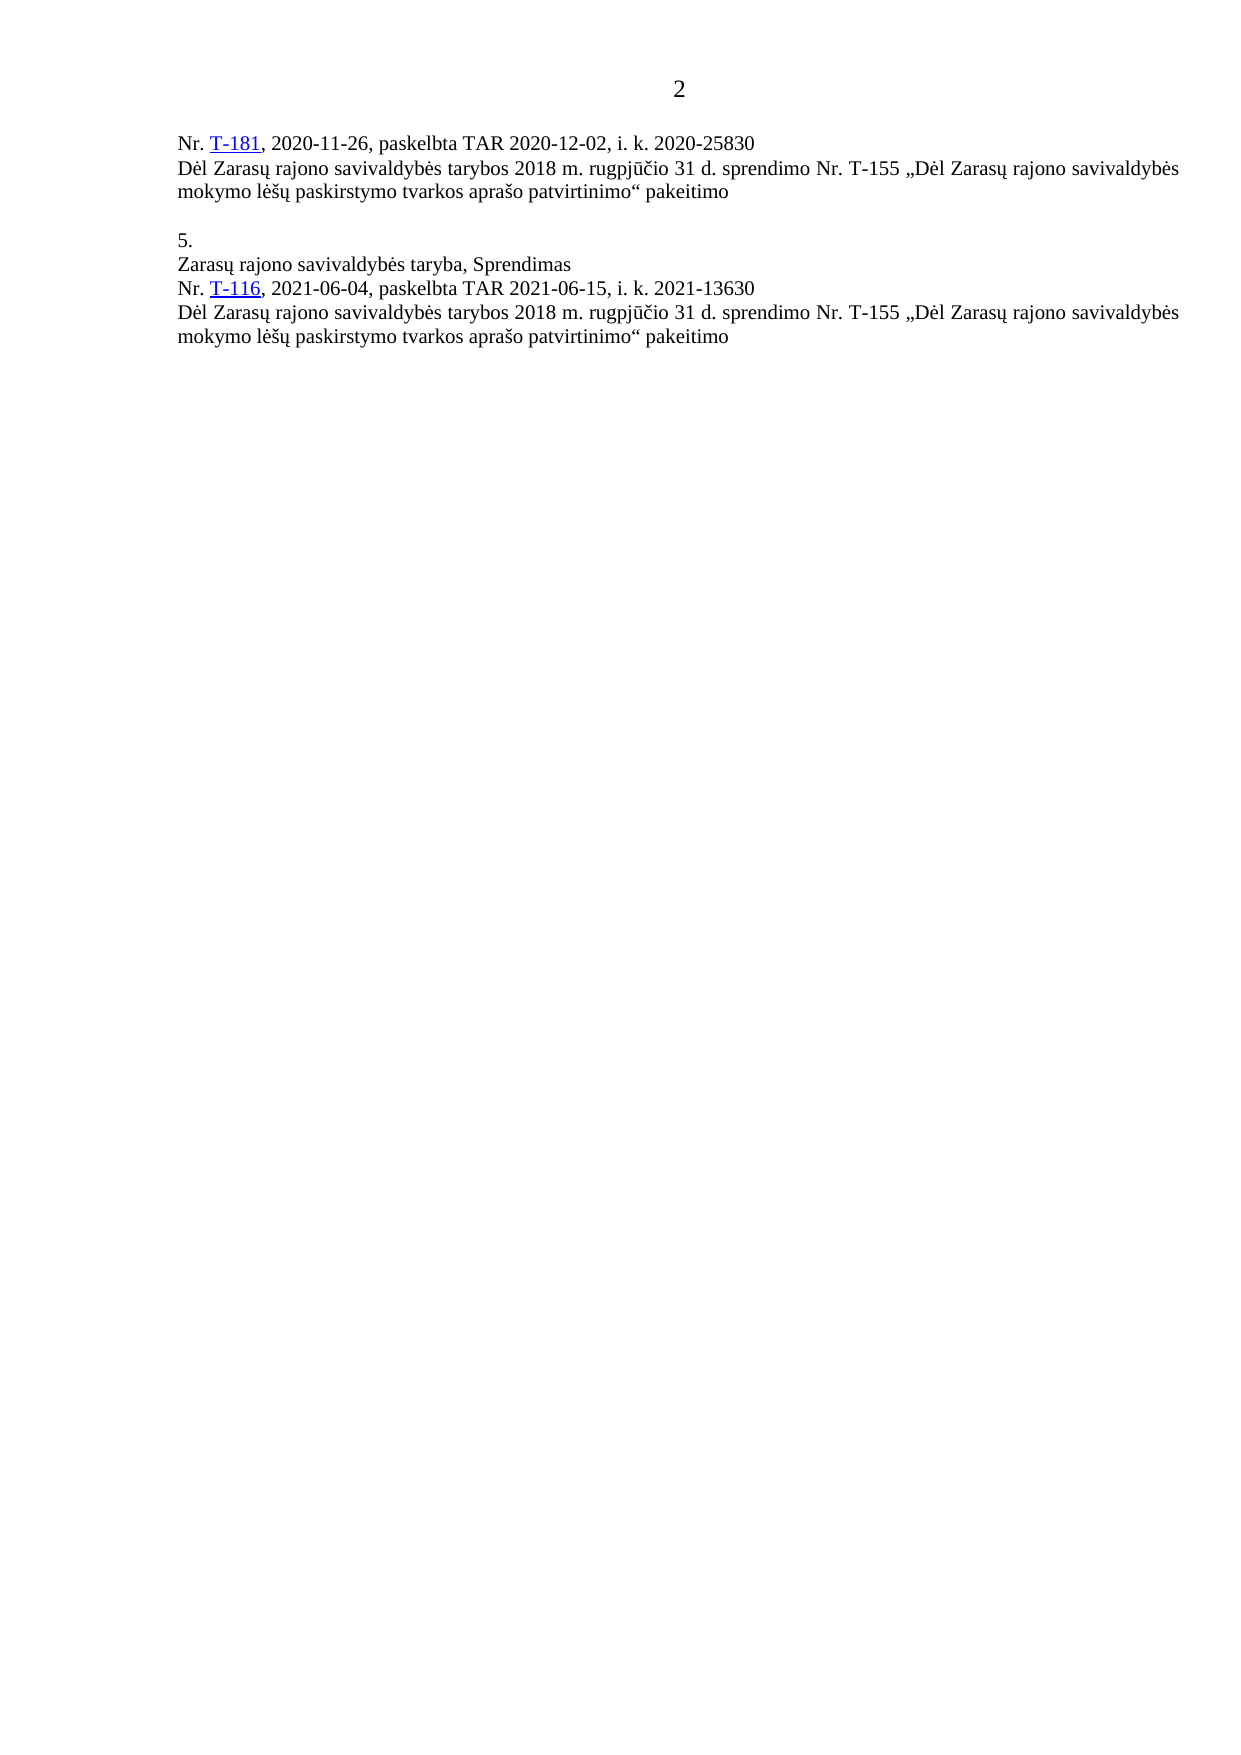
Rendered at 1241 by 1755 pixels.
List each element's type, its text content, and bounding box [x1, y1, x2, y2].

text 5. [177, 228, 1181, 252]
text Nr. T-116, 2021-06-04, paskelbta TAR 2021-06-15, i. k. 2021-13630 [177, 276, 1181, 300]
text Dėl Zarasų rajono savivaldybės tarybos 2018 m. rugpjūčio 31 d. sprendimo Nr. T-155 „Dėl Zarasų rajono savivaldybės mokymo lėšų paskirstymo tvarkos aprašo patvirtinimo“ pakeitimo [177, 300, 1181, 348]
text Zarasų rajono savivaldybės taryba, Sprendimas [177, 252, 1181, 276]
text Dėl Zarasų rajono savivaldybės tarybos 2018 m. rugpjūčio 31 d. sprendimo Nr. T-155 „Dėl Zarasų rajono savivaldybės mokymo lėšų paskirstymo tvarkos aprašo patvirtinimo“ pakeitimo [177, 155, 1181, 203]
text Nr. T-181, 2020-11-26, paskelbta TAR 2020-12-02, i. k. 2020-25830 [177, 131, 1181, 155]
